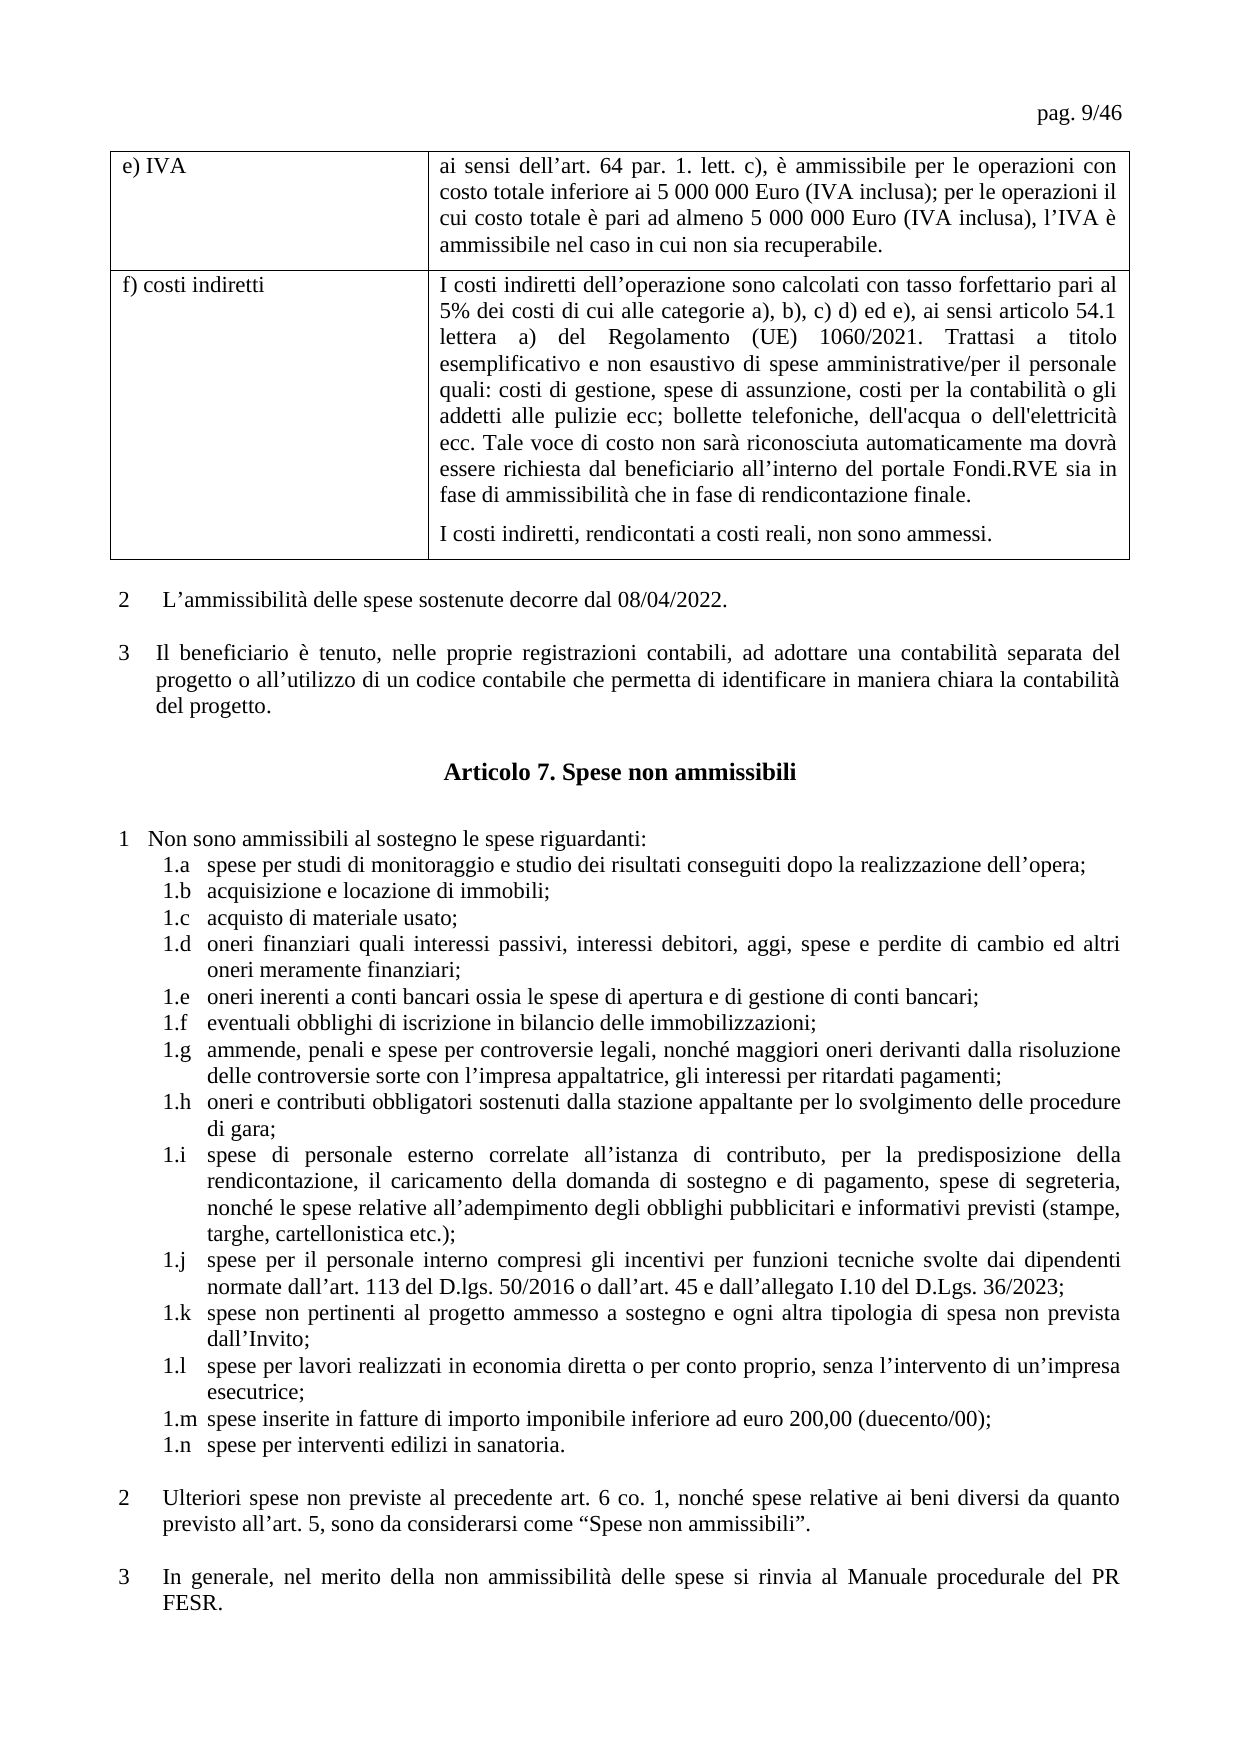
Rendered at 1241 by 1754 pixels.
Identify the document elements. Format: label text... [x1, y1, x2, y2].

list spese inserite in fatture di importo imponibile inferiore ad euro 200,00 (duecento/00); [162, 1404, 1122, 1431]
table_cell f) costi indiretti [111, 271, 428, 559]
list oneri finanziari quali interessi passivi, interessi debitori, aggi, spese e perdite di cambio ed altri oneri meramente finanziari; [162, 930, 1122, 983]
list oneri inerenti a conti bancari ossia le spese di apertura e di gestione di conti bancari; [162, 983, 1122, 1009]
table_cell I costi indiretti dell’operazione sono calcolati con tasso forfettario pari al 5% dei costi di cui alle categorie a), b), c) d) ed e), ai sensi articolo 54.1 lettera a) del Regolamento (UE) 1060/2021. Trattasi a titolo esemplificativo e non esaustivo di spese amministrative/per il personale quali: costi di gestione, spese di assunzione, costi per la contabilità o gli addetti alle pulizie ecc; bollette telefoniche, dell'acqua o dell'elettricità ecc. Tale voce di costo non sarà riconosciuta automaticamente ma dovrà essere richiesta dal beneficiario all’interno del portale Fondi.RVE sia in fase di ammissibilità che in fase di rendicontazione finale. I costi indiretti, rendicontati a costi reali, non sono ammessi. [429, 271, 1129, 559]
subtitle Articolo 7. Spese non ammissibili [118, 757, 1122, 786]
list spese per lavori realizzati in economia diretta o per conto proprio, senza l’intervento di un’impresa esecutrice; [162, 1352, 1122, 1404]
list Ulteriori spese non previste al precedente art. 6 co. 1, nonché spese relative ai beni diversi da quanto previsto all’art. 5, sono da considerarsi come “Spese non ammissibili”. [118, 1484, 1122, 1536]
list spese non pertinenti al progetto ammesso a sostegno e ogni altra tipologia di spesa non prevista dall’Invito; [162, 1299, 1122, 1352]
list ammende, penali e spese per controversie legali, nonché maggiori oneri derivanti dalla risoluzione delle controversie sorte con l’impresa appaltatrice, gli interessi per ritardati pagamenti; [162, 1036, 1122, 1088]
table_cell e) IVA [111, 152, 428, 269]
list eventuali obblighi di iscrizione in bilancio delle immobilizzazioni; [162, 1009, 1122, 1036]
list acquisto di materiale usato; [162, 904, 1122, 930]
list oneri e contributi obbligatori sostenuti dalla stazione appaltante per lo svolgimento delle procedure di gara; [162, 1088, 1122, 1141]
list Il beneficiario è tenuto, nelle proprie registrazioni contabili, ad adottare una contabilità separata del progetto o all’utilizzo di un codice contabile che permetta di identificare in maniera chiara la contabilità del progetto. [118, 639, 1122, 718]
list spese per studi di monitoraggio e studio dei risultati conseguiti dopo la realizzazione dell’opera; [162, 851, 1122, 877]
list In generale, nel merito della non ammissibilità delle spese si rinvia al Manuale procedurale del PR FESR. [118, 1563, 1122, 1615]
list spese per il personale interno compresi gli incentivi per funzioni tecniche svolte dai dipendenti normate dall’art. 113 del D.lgs. 50/2016 o dall’art. 45 e dall’allegato I.10 del D.Lgs. 36/2023; [162, 1246, 1122, 1299]
list Non sono ammissibili al sostegno le spese riguardanti: [118, 825, 1122, 851]
table_cell ai sensi dell’art. 64 par. 1. lett. c), è ammissibile per le operazioni con costo totale inferiore ai 5 000 000 Euro (IVA inclusa); per le operazioni il cui costo totale è pari ad almeno 5 000 000 Euro (IVA inclusa), l’IVA è ammissibile nel caso in cui non sia recuperabile. [429, 152, 1129, 269]
list spese di personale esterno correlate all’istanza di contributo, per la predisposizione della rendicontazione, il caricamento della domanda di sostegno e di pagamento, spese di segreteria, nonché le spese relative all’adempimento degli obblighi pubblicitari e informativi previsti (stampe, targhe, cartellonistica etc.); [162, 1141, 1122, 1246]
list L’ammissibilità delle spese sostenute decorre dal 08/04/2022. [118, 587, 1122, 613]
list spese per interventi edilizi in sanatoria. [162, 1431, 1122, 1457]
list acquisizione e locazione di immobili; [162, 877, 1122, 904]
